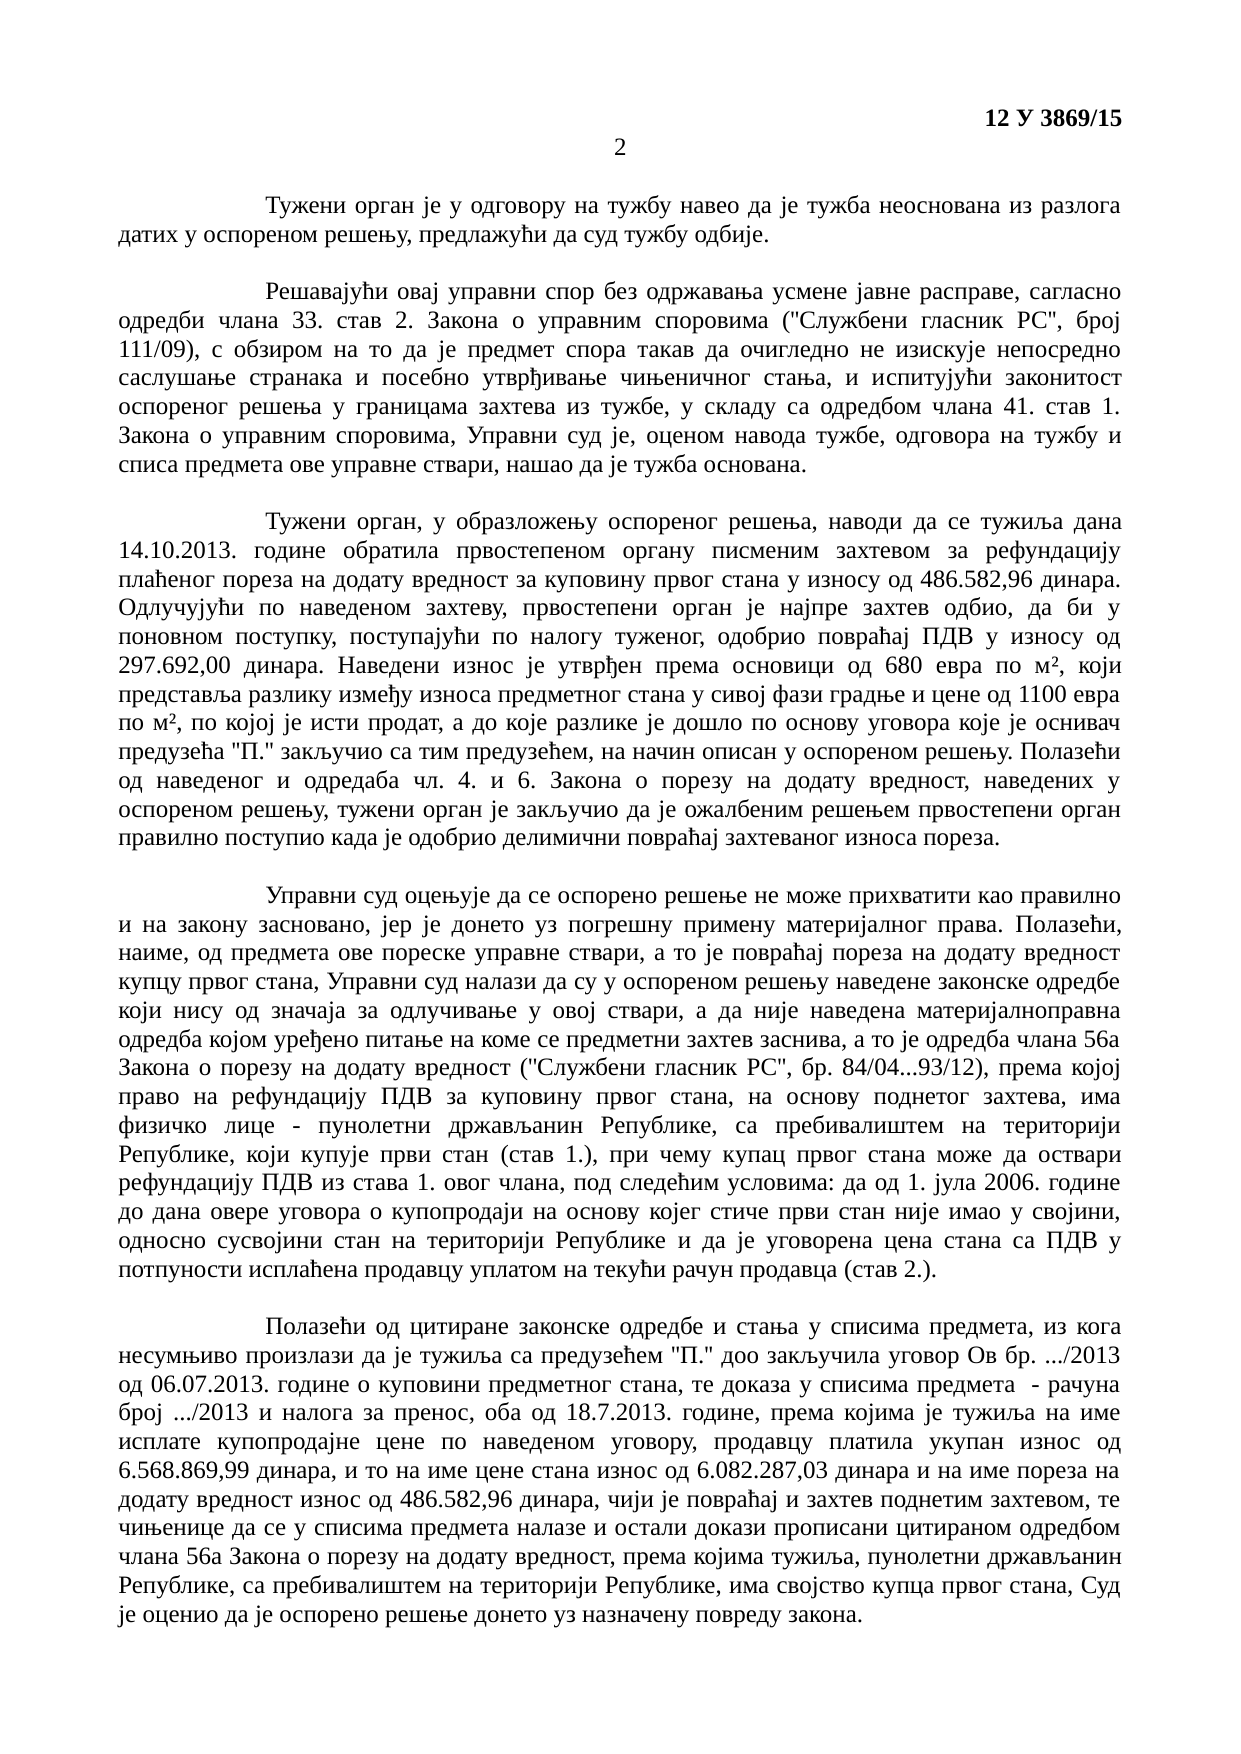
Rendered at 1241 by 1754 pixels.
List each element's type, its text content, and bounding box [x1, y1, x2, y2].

text Тужени орган је у одговору на тужбу навео да је тужба неоснована из разлога датих у оспореном решењу, предлажући да суд тужбу одбије. [118, 190, 1122, 247]
text Решавајући овај управни спор без одржавања усмене јавне расправе, сагласно одредби члана 33. став 2. Закона о управним споровима (''Службени гласник РС'', број 111/09), с обзиром на то да је предмет спора такав да очигледно не изискује непосредно саслушање странака и посебно утврђивање чињеничног стања, и испитујући законитост оспореног решења у границама захтева из тужбе, у складу са одредбом члана 41. став 1. Закона о управним споровима, Управни суд је, оценом навода тужбе, одговора на тужбу и списа предмета ове управне ствари, нашао да је тужба основана. [118, 276, 1122, 477]
text Полазећи од цитиране законске одредбе и стања у списима предмета, из кога несумњиво произлази да је тужиља са предузећем ''П.'' доо закључила уговор Ов бр. .../2013 од 06.07.2013. године о куповини предметног стана, те доказа у списима предмета - рачуна број .../2013 и налога за пренос, оба од 18.7.2013. године, према којима је тужиља на име исплате купопродајне цене по наведеном уговору, продавцу платила укупан износ од 6.568.869,99 динара, и то на име цене стана износ од 6.082.287,03 динара и на име пореза на додату вредност износ од 486.582,96 динара, чији је повраћај и захтев поднетим захтевом, те чињенице да се у списима предмета налазе и остали докази прописани цитираном одредбом члана 56а Закона о порезу на додату вредност, према којима тужиља, пунолетни држављанин Републике, са пребивалиштем на територији Републике, има својство купца првог стана, Суд је оценио да је оспорено решење донето уз назначену повреду закона. [118, 1311, 1122, 1627]
text Тужени орган, у образложењу оспореног решења, наводи да се тужиља дана 14.10.2013. године обратила првостепеном органу писменим захтевом за рефундацију плаћеног пореза на додату вредност за куповину првог стана у износу од 486.582,96 динара. Одлучујући по наведеном захтеву, првостепени орган је најпре захтев одбио, да би у поновном поступку, поступајући по налогу туженог, одобрио повраћај ПДВ у износу од 297.692,00 динара. Наведени износ је утврђен према основици од 680 евра по м², који представља разлику између износа предметног стана у сивој фази градње и цене од 1100 евра по м², по којој је исти продат, а до које разлике је дошло по основу уговора које је оснивач предузећа ''П.'' закључио са тим предузећем, на начин описан у оспореном решењу. Полазећи од наведеног и одредаба чл. 4. и 6. Закона о порезу на додату вредност, наведених у оспореном решењу, тужени орган је закључио да је ожалбеним решењем првостепени орган правилно поступио када је одобрио делимични повраћај захтеваног износа пореза. [118, 506, 1122, 851]
text Управни суд оцењује да се оспорено решење не може прихватити као правилно и на закону засновано, јер је донето уз погрешну примену материјалног права. Полазећи, наиме, од предмета ове пореске управне ствари, а то је повраћај пореза на додату вредност купцу првог стана, Управни суд налази да су у оспореном решењу наведене законске одредбе који нису од значаја за одлучивање у овој ствари, а да није наведена материјалноправна одредба којом уређено питање на коме се предметни захтев заснива, а то је одредба члана 56а Закона о порезу на додату вредност (''Службени гласник РС'', бр. 84/04...93/12), према којој право на рефундацију ПДВ за куповину првог стана, на основу поднетог захтева, има физичко лице - пунолетни држављанин Републике, са пребивалиштем на територији Републике, који купује први стан (став 1.), при чему купац првог стана може да оствари рефундацију ПДВ из става 1. овог члана, под следећим условима: да од 1. јула 2006. године до дана овере уговора о купопродаји на основу којег стиче први стан није имао у својини, односно сусвојини стан на територији Републике и да је уговорена цена стана са ПДВ у потпуности исплаћена продавцу уплатом на текући рачун продавца (став 2.). [118, 880, 1122, 1282]
